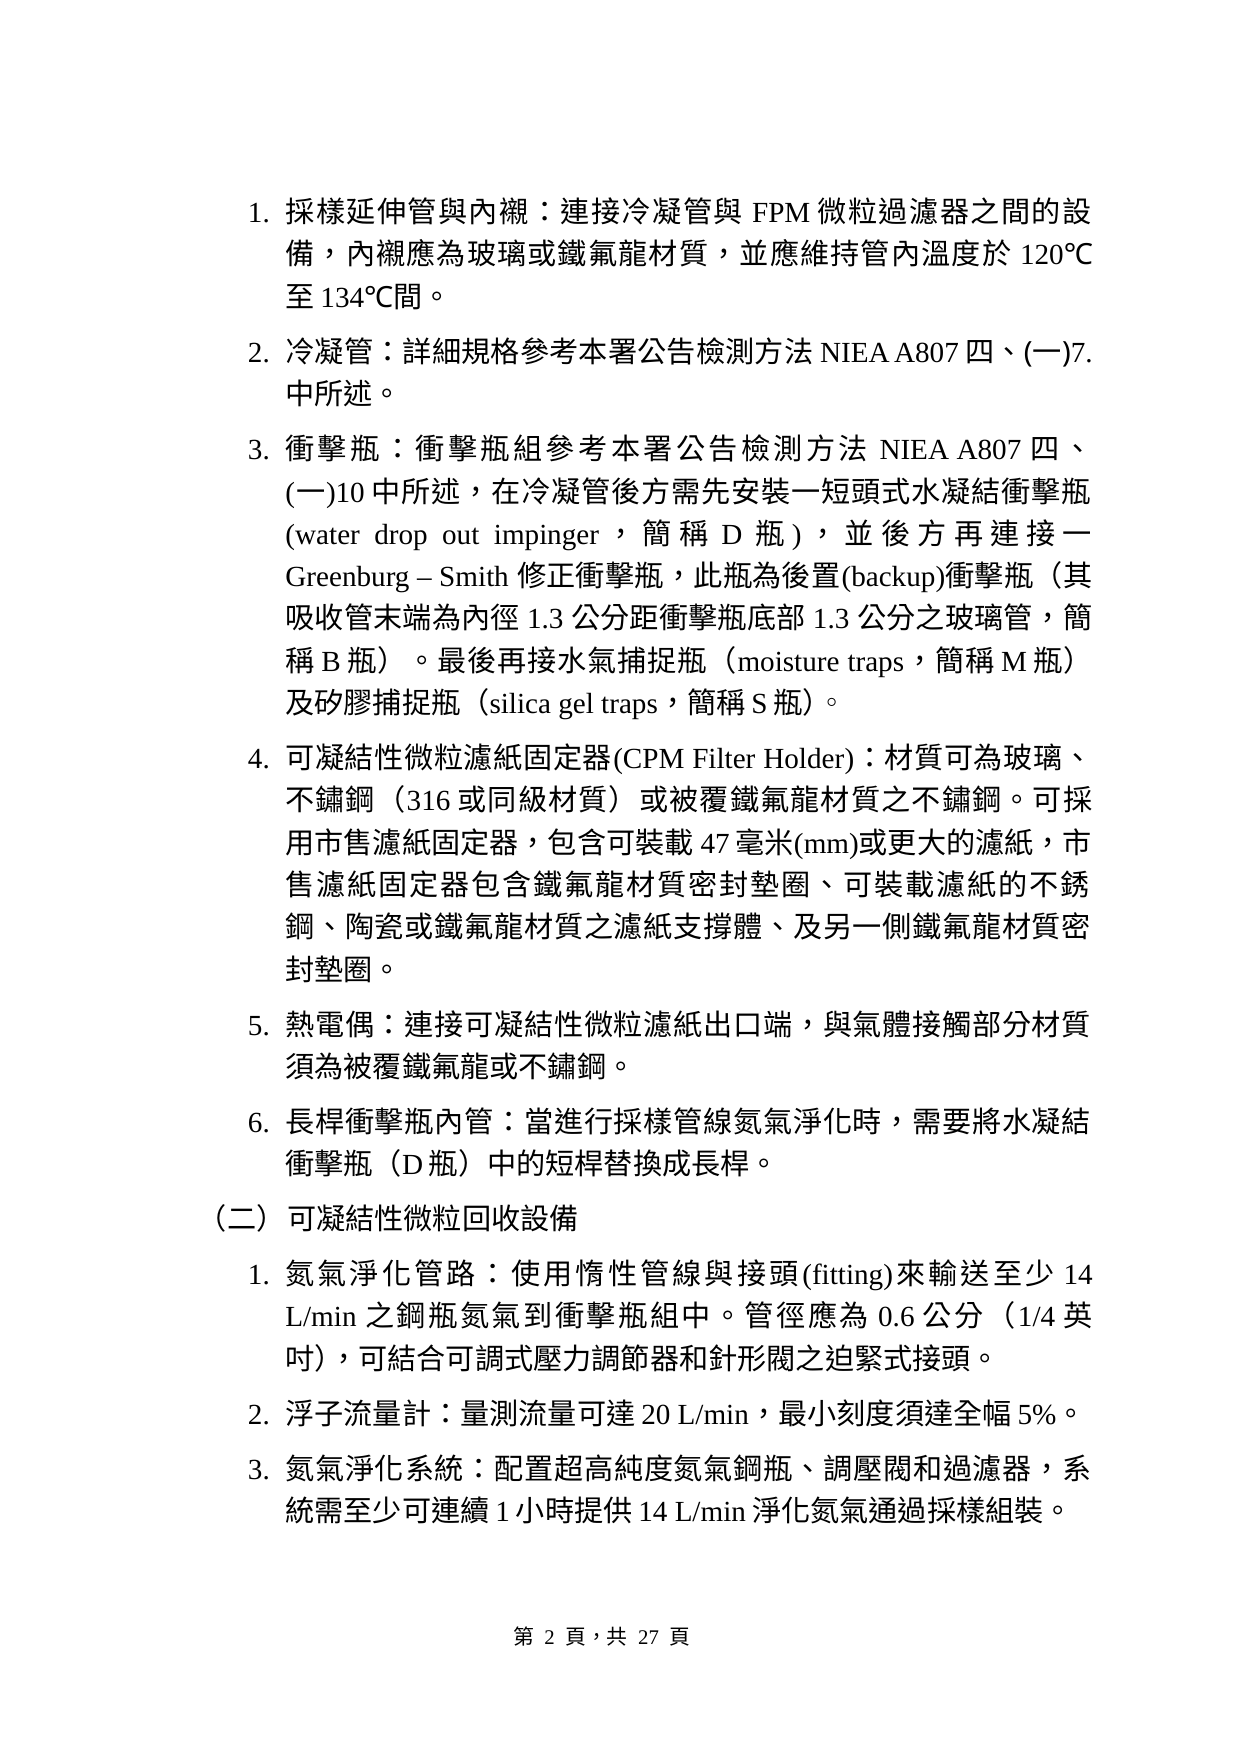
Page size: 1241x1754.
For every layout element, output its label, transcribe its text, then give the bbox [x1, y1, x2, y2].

list 採樣延伸管與內襯：連接冷凝管與FPM微粒過濾器之間的設備，內襯應為玻璃或鐵氟龍材質，並應維持管內溫度於120℃至134℃間。 [248, 189, 1092, 316]
list 可凝結性微粒回收設備 [198, 1196, 1092, 1238]
list 氮氣淨化系統：配置超高純度氮氣鋼瓶、調壓閥和過濾器，系統需至少可連續1小時提供14 L/min淨化氮氣通過採樣組裝。 [248, 1445, 1092, 1530]
list 長桿衝擊瓶內管：當進行採樣管線氮氣淨化時，需要將水凝結衝擊瓶（D瓶）中的短桿替換成長桿。 [248, 1098, 1092, 1183]
list 氮氣淨化管路：使用惰性管線與接頭(fitting)來輸送至少14 L/min之鋼瓶氮氣到衝擊瓶組中。管徑應為0.6公分（1/4英吋），可結合可調式壓力調節器和針形閥之迫緊式接頭。 [248, 1251, 1092, 1377]
list 冷凝管：詳細規格參考本署公告檢測方法NIEA A807四、(一)7.中所述。 [248, 328, 1092, 413]
list 熱電偶：連接可凝結性微粒濾紙出口端，與氣體接觸部分材質須為被覆鐵氟龍或不鏽鋼。 [248, 1001, 1092, 1086]
list 衝擊瓶：衝擊瓶組參考本署公告檢測方法NIEA A807四、(一)10中所述，在冷凝管後方需先安裝一短頭式水凝結衝擊瓶(water drop out impinger，簡稱D瓶)，並後方再連接一Greenburg – Smith 修正衝擊瓶，此瓶為後置(backup)衝擊瓶（其吸收管末端為內徑1.3 公分距衝擊瓶底部1.3 公分之玻璃管，簡稱B瓶）。最後再接水氣捕捉瓶（moisture traps，簡稱M瓶）及矽膠捕捉瓶（silica gel traps，簡稱S瓶）。 [248, 426, 1092, 722]
list 浮子流量計：量測流量可達20 L/min，最小刻度須達全幅5%。 [248, 1390, 1092, 1432]
list 可凝結性微粒濾紙固定器(CPM Filter Holder)：材質可為玻璃、不鏽鋼（316或同級材質）或被覆鐵氟龍材質之不鏽鋼。可採用市售濾紙固定器，包含可裝載47毫米(mm)或更大的濾紙，市售濾紙固定器包含鐵氟龍材質密封墊圈、可裝載濾紙的不銹鋼、陶瓷或鐵氟龍材質之濾紙支撐體、及另一側鐵氟龍材質密封墊圈。 [248, 734, 1092, 988]
